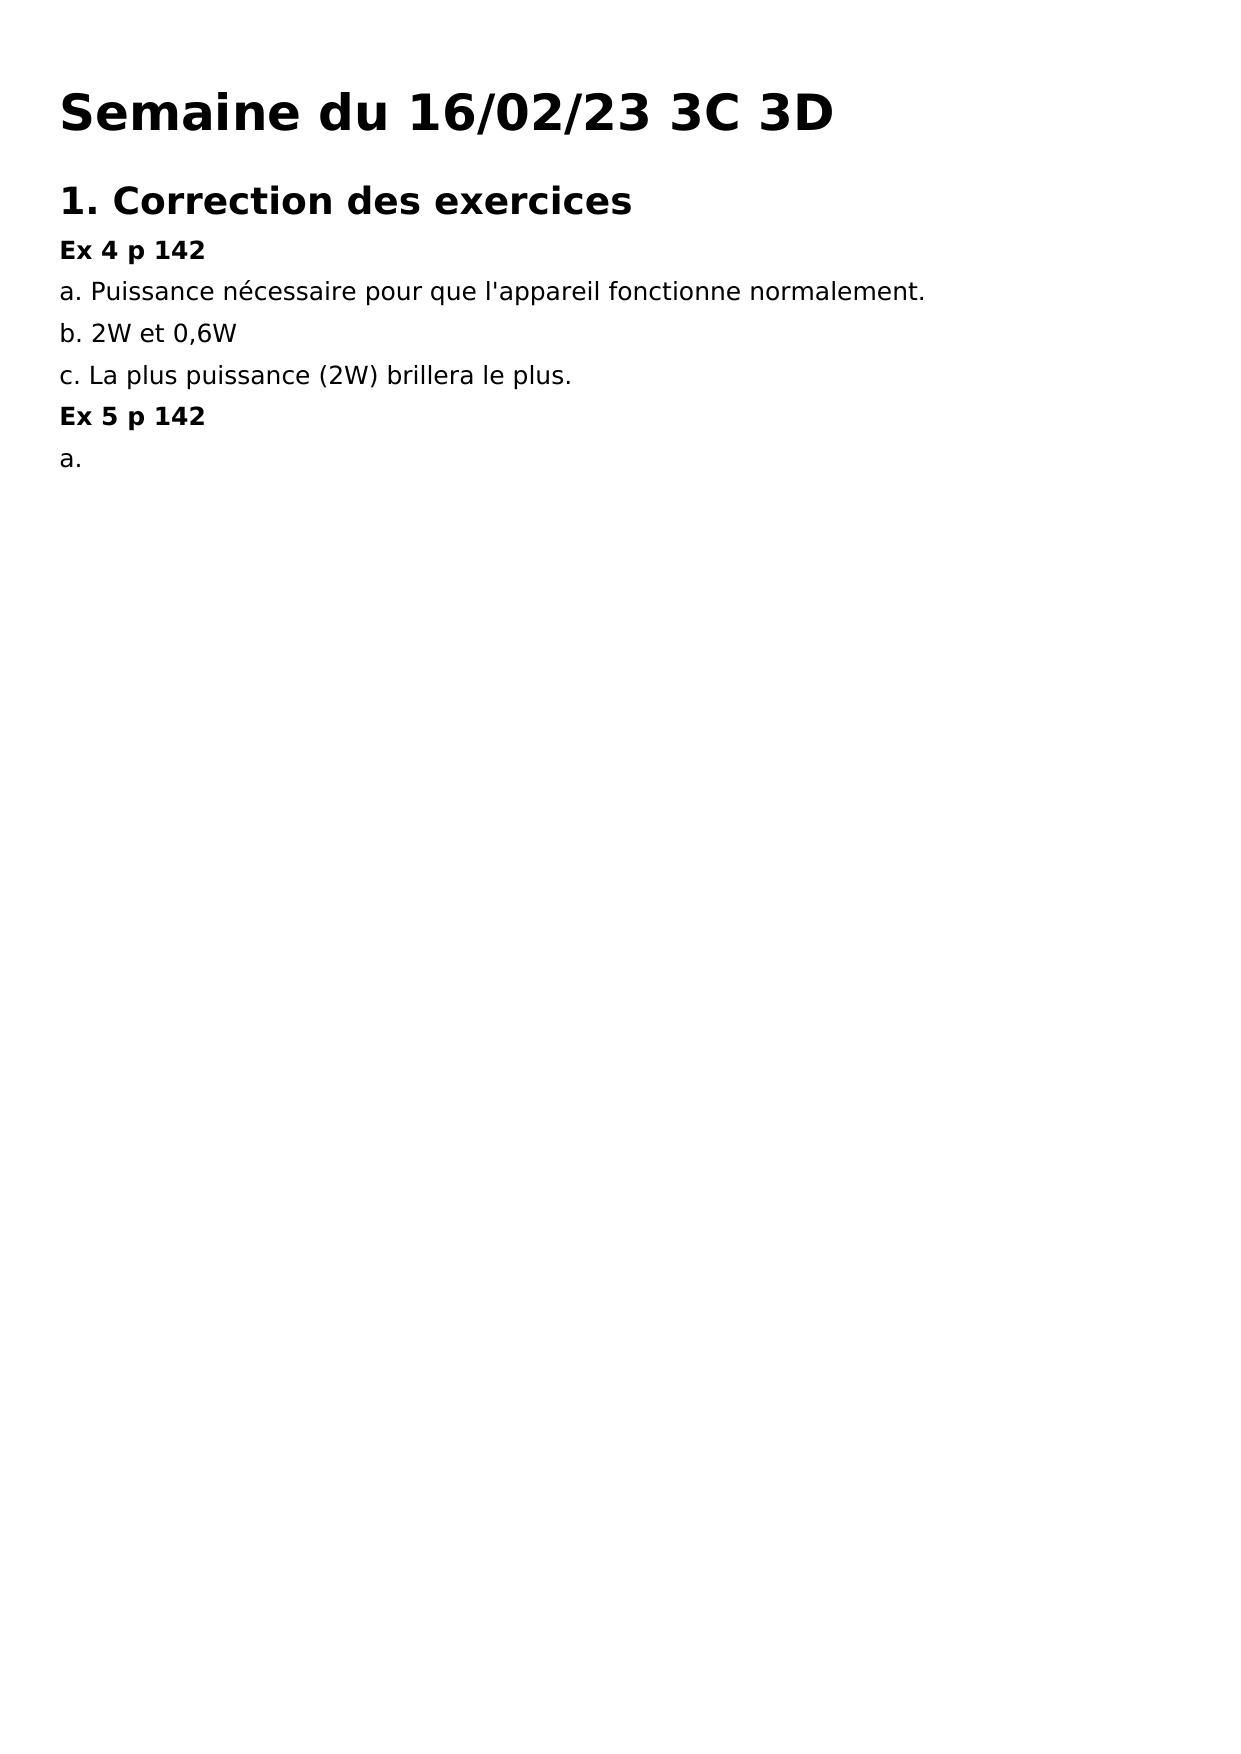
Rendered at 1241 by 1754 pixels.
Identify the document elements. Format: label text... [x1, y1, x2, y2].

text a. [59, 444, 1181, 473]
text Ex 5 p 142 [59, 403, 1181, 432]
text c. La plus puissance (2W) brillera le plus. [59, 361, 1181, 390]
subtitle Semaine du 16/02/23 3C 3D [59, 84, 1181, 142]
text b. 2W et 0,6W [59, 319, 1181, 348]
subtitle 1. Correction des exercices [59, 180, 1181, 223]
text a. Puissance nécessaire pour que l'appareil fonctionne normalement. [59, 278, 1181, 307]
text Ex 4 p 142 [59, 236, 1181, 265]
